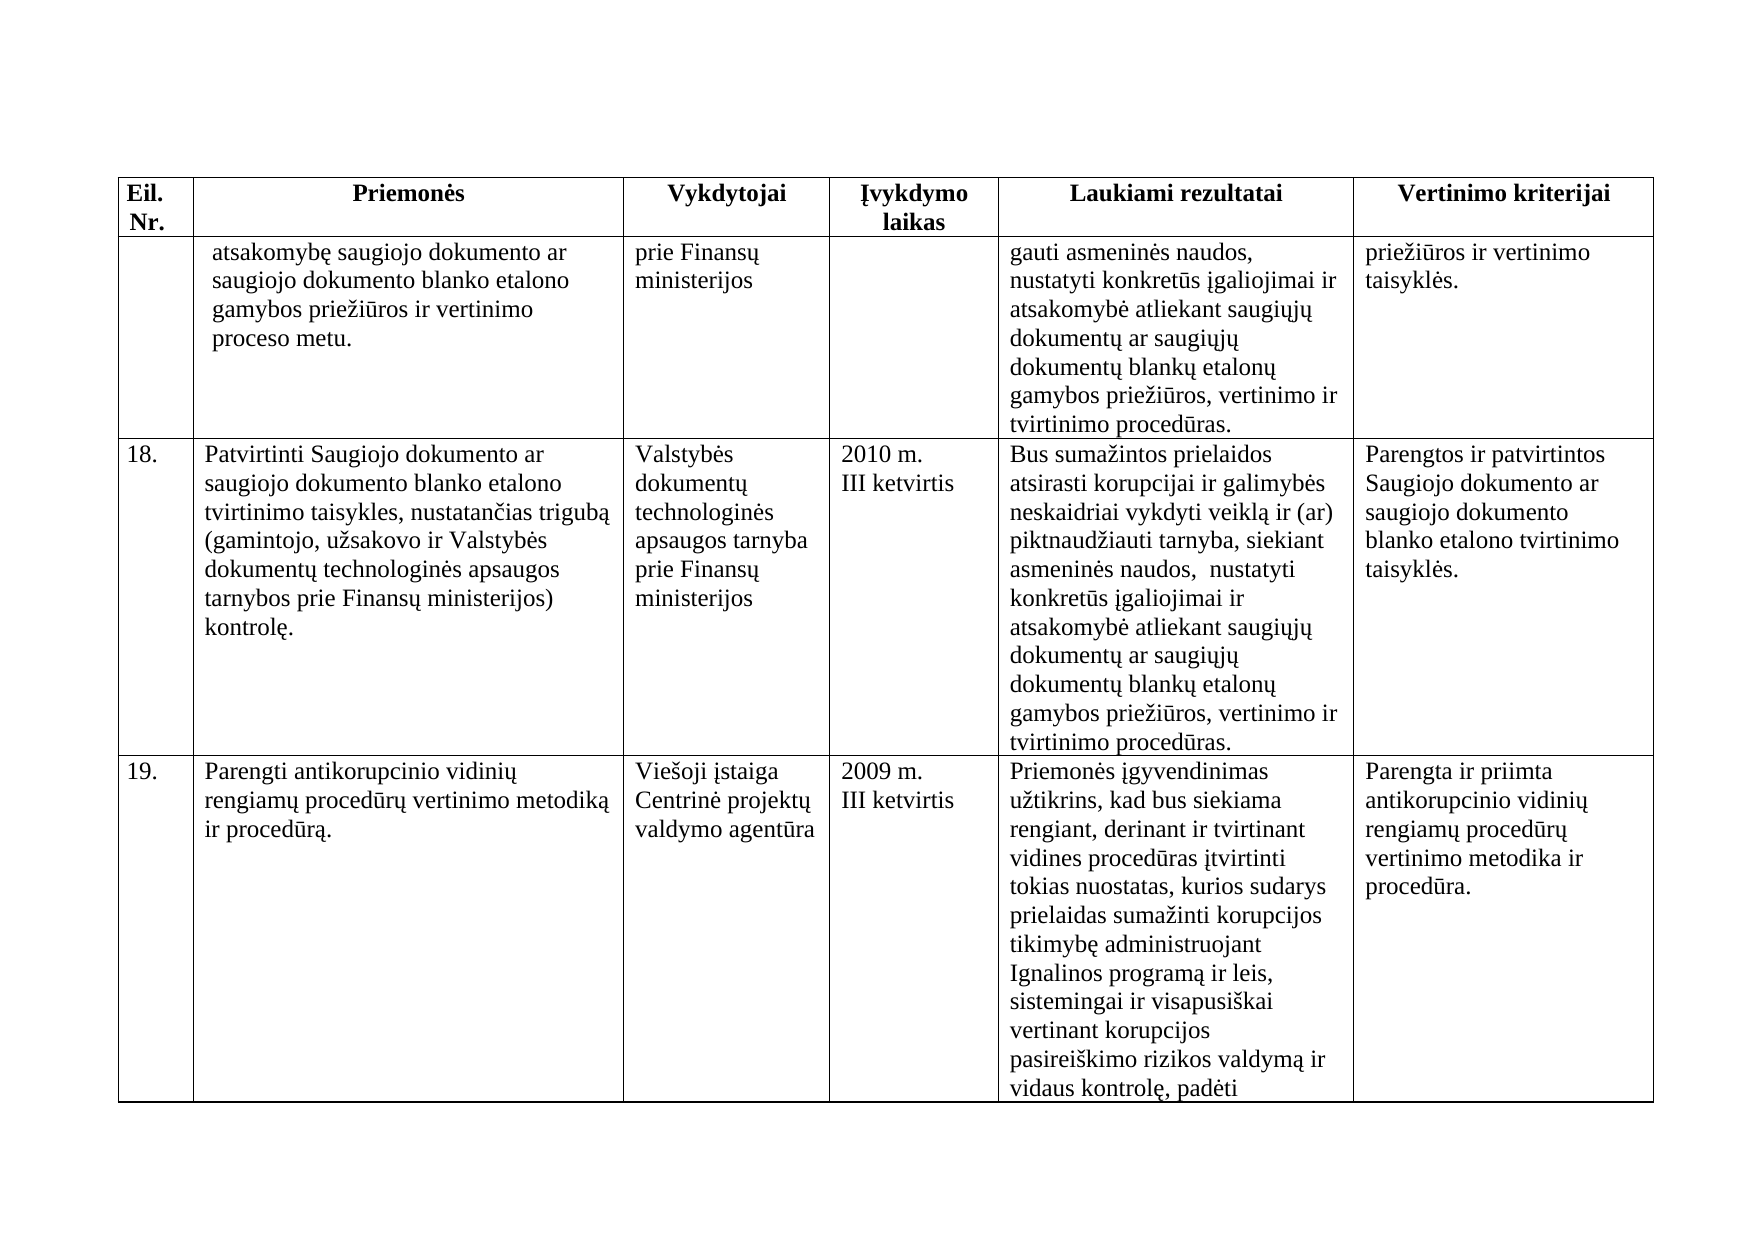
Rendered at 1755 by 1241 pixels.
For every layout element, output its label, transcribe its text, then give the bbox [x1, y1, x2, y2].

table_cell 2009 m. III ketvirtis [830, 756, 998, 1101]
table_header Priemonės [194, 178, 623, 236]
table_cell Parengta ir priimta antikorupcinio vidinių rengiamų procedūrų vertinimo metodika ir procedūra. [1354, 756, 1653, 1101]
table_cell 19. [119, 756, 193, 1101]
table_cell 18. [119, 439, 193, 755]
table_header Vertinimo kriterijai [1354, 178, 1653, 236]
table_cell Viešoji įstaiga Centrinė projektų valdymo agentūra [624, 756, 829, 1101]
table_cell Parengti antikorupcinio vidinių rengiamų procedūrų vertinimo metodiką ir procedūrą. [194, 756, 623, 1101]
table_cell Valstybės dokumentų technologinės apsaugos tarnyba prie Finansų ministerijos [624, 439, 829, 755]
table_cell atsakomybę saugiojo dokumento ar saugiojo dokumento blanko etalono gamybos priežiūros ir vertinimo proceso metu. [194, 237, 623, 438]
table_cell Bus sumažintos prielaidos atsirasti korupcijai ir galimybės neskaidriai vykdyti veiklą ir (ar) piktnaudžiauti tarnyba, siekiant asmeninės naudos, nustatyti konkretūs įgaliojimai ir atsakomybė atliekant saugiųjų dokumentų ar saugiųjų dokumentų blankų etalonų gamybos priežiūros, vertinimo ir tvirtinimo procedūras. [999, 439, 1353, 755]
table_header Eil. Nr. [119, 178, 193, 236]
table_cell Patvirtinti Saugiojo dokumento ar saugiojo dokumento blanko etalono tvirtinimo taisykles, nustatančias trigubą (gamintojo, užsakovo ir Valstybės dokumentų technologinės apsaugos tarnybos prie Finansų ministerijos) kontrolę. [194, 439, 623, 755]
table_header Vykdytojai [624, 178, 829, 236]
table_cell 2010 m. III ketvirtis [830, 439, 998, 755]
table_cell Parengtos ir patvirtintos Saugiojo dokumento ar saugiojo dokumento blanko etalono tvirtinimo taisyklės. [1354, 439, 1653, 755]
table_cell prie Finansų ministerijos [624, 237, 829, 438]
table_cell gauti asmeninės naudos, nustatyti konkretūs įgaliojimai ir atsakomybė atliekant saugiųjų dokumentų ar saugiųjų dokumentų blankų etalonų gamybos priežiūros, vertinimo ir tvirtinimo procedūras. [999, 237, 1353, 438]
table_cell [119, 237, 193, 438]
table_cell priežiūros ir vertinimo taisyklės. [1354, 237, 1653, 438]
table_cell Priemonės įgyvendinimas užtikrins, kad bus siekiama rengiant, derinant ir tvirtinant vidines procedūras įtvirtinti tokias nuostatas, kurios sudarys prielaidas sumažinti korupcijos tikimybę administruojant Ignalinos programą ir leis, sistemingai ir visapusiškai vertinant korupcijos pasireiškimo rizikos valdymą ir vidaus kontrolę, padėti [999, 756, 1353, 1101]
table_header Laukiami rezultatai [999, 178, 1353, 236]
table_cell [830, 237, 998, 438]
table_header Įvykdymo laikas [830, 178, 998, 236]
